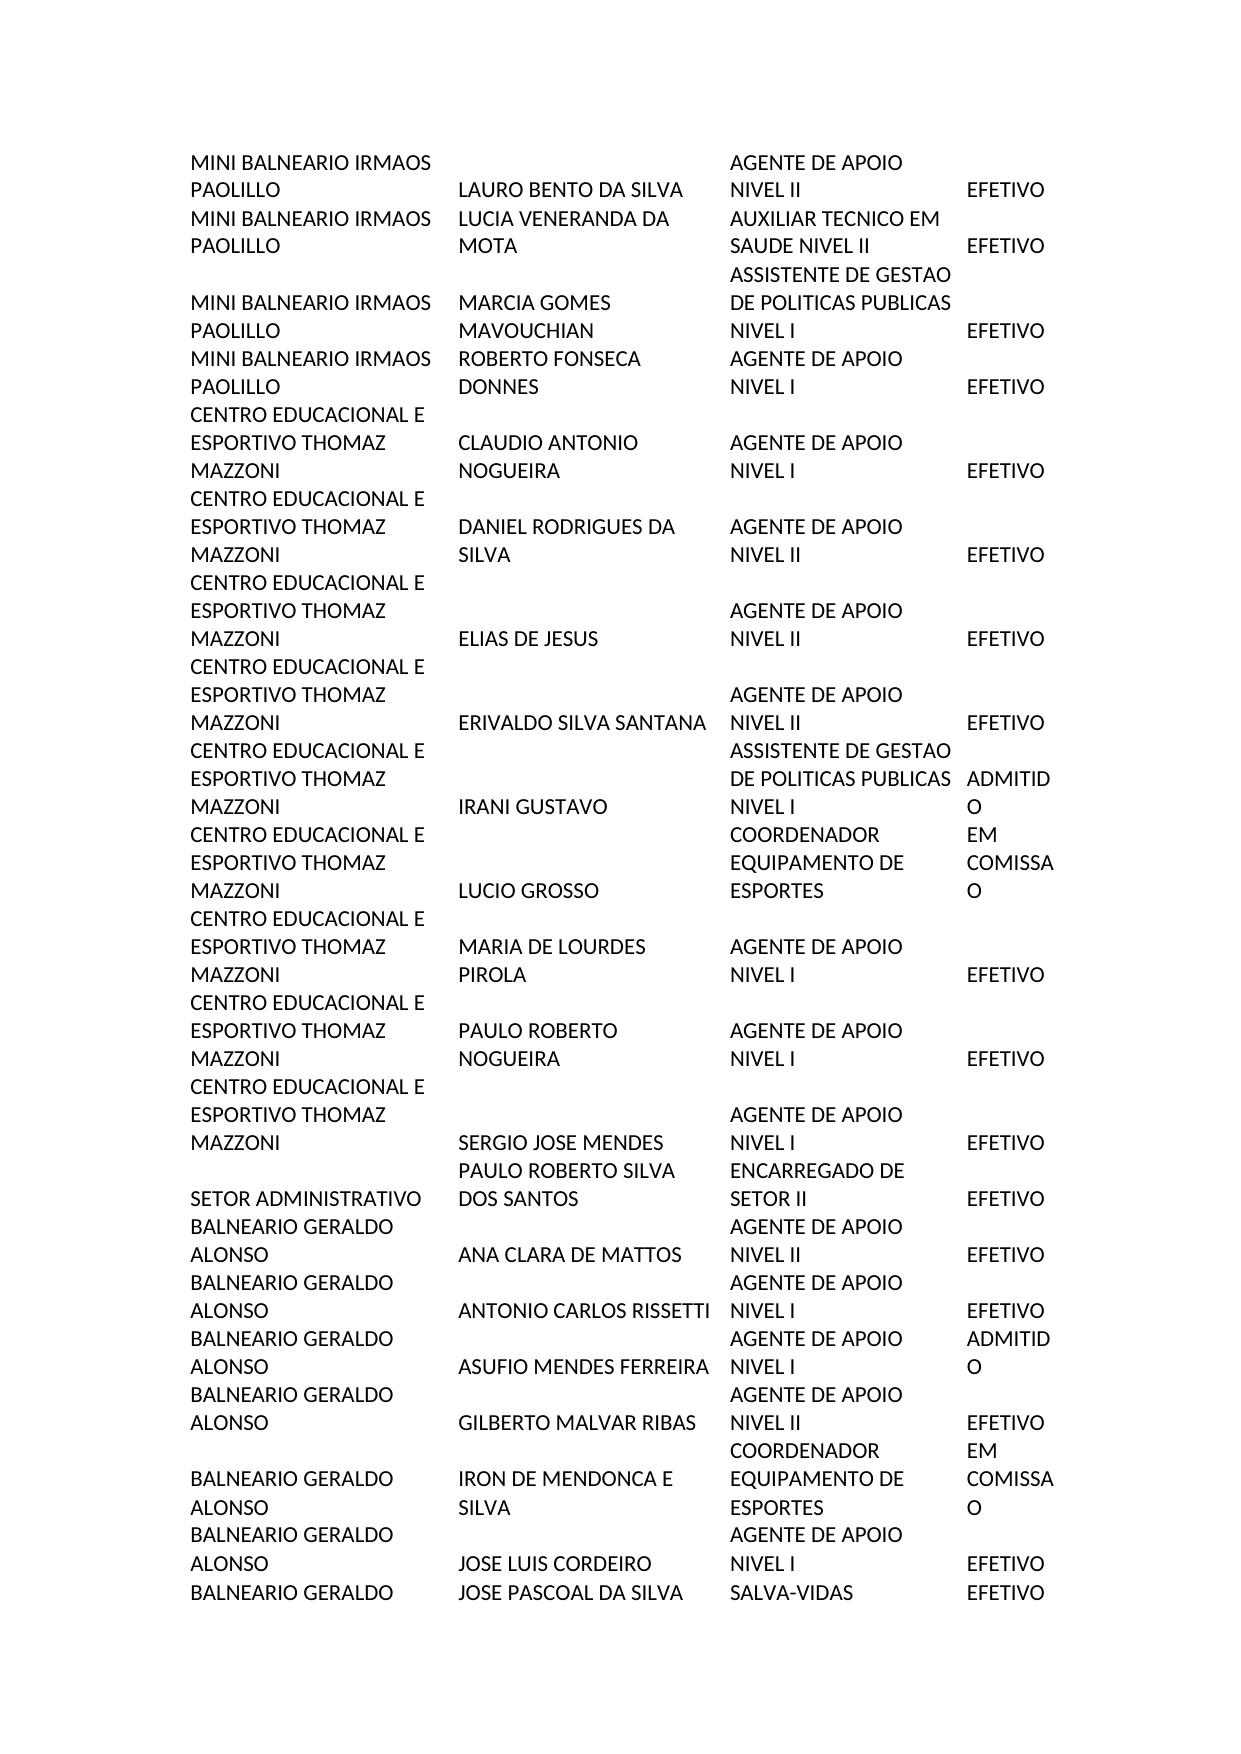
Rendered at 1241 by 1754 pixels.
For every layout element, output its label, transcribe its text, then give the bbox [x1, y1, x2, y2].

table_cell AGENTE DE APOIO NIVEL II [723, 568, 959, 652]
table_cell SERGIO JOSE MENDES [451, 1072, 722, 1156]
table_cell EFETIVO [959, 904, 1072, 988]
table_cell AGENTE DE APOIO NIVEL I [723, 344, 959, 400]
table_cell EFETIVO [959, 1156, 1072, 1212]
table_cell DANIEL RODRIGUES DA SILVA [451, 484, 722, 568]
table_cell ASSISTENTE DE GESTAO DE POLITICAS PUBLICAS NIVEL I [723, 736, 959, 820]
table_cell EFETIVO [959, 400, 1072, 484]
table_cell PAULO ROBERTO NOGUEIRA [451, 988, 722, 1072]
table_cell CENTRO EDUCACIONAL E ESPORTIVO THOMAZ MAZZONI [183, 568, 451, 652]
table_cell EFETIVO [959, 652, 1072, 736]
table_cell COORDENADOR EQUIPAMENTO DE ESPORTES [723, 820, 959, 904]
table_cell EFETIVO [959, 1381, 1072, 1437]
table_cell ROBERTO FONSECA DONNES [451, 344, 722, 400]
table_cell CENTRO EDUCACIONAL E ESPORTIVO THOMAZ MAZZONI [183, 652, 451, 736]
table_cell ELIAS DE JESUS [451, 568, 722, 652]
table_cell LUCIA VENERANDA DA MOTA [451, 204, 722, 260]
table_cell CENTRO EDUCACIONAL E ESPORTIVO THOMAZ MAZZONI [183, 1072, 451, 1156]
table_cell AGENTE DE APOIO NIVEL II [723, 652, 959, 736]
table_cell LUCIO GROSSO [451, 820, 722, 904]
table_cell GILBERTO MALVAR RIBAS [451, 1381, 722, 1437]
table_cell LAURO BENTO DA SILVA [451, 148, 722, 204]
table_cell JOSE PASCOAL DA SILVA [451, 1577, 722, 1606]
table_cell MINI BALNEARIO IRMAOS PAOLILLO [183, 148, 451, 204]
table_cell MINI BALNEARIO IRMAOS PAOLILLO [183, 204, 451, 260]
table_cell BALNEARIO GERALDO ALONSO [183, 1381, 451, 1437]
table_cell EFETIVO [959, 988, 1072, 1072]
table_cell AGENTE DE APOIO NIVEL I [723, 1325, 959, 1381]
table_cell CENTRO EDUCACIONAL E ESPORTIVO THOMAZ MAZZONI [183, 736, 451, 820]
table_cell AGENTE DE APOIO NIVEL II [723, 148, 959, 204]
table_cell BALNEARIO GERALDO ALONSO [183, 1269, 451, 1324]
table_cell AGENTE DE APOIO NIVEL II [723, 1381, 959, 1437]
table_cell AGENTE DE APOIO NIVEL I [723, 904, 959, 988]
table_cell CENTRO EDUCACIONAL E ESPORTIVO THOMAZ MAZZONI [183, 988, 451, 1072]
table_cell ADMITIDO [959, 736, 1072, 820]
table_cell AGENTE DE APOIO NIVEL II [723, 484, 959, 568]
table_cell EFETIVO [959, 484, 1072, 568]
table_cell COORDENADOR EQUIPAMENTO DE ESPORTES [723, 1437, 959, 1521]
table_cell AGENTE DE APOIO NIVEL I [723, 988, 959, 1072]
table_cell ANTONIO CARLOS RISSETTI [451, 1269, 722, 1324]
table_cell SALVA-VIDAS [723, 1577, 959, 1606]
table_cell EFETIVO [959, 148, 1072, 204]
table_cell EFETIVO [959, 568, 1072, 652]
table_cell EFETIVO [959, 204, 1072, 260]
table_cell BALNEARIO GERALDO ALONSO [183, 1325, 451, 1381]
table_cell IRON DE MENDONCA E SILVA [451, 1437, 722, 1521]
table_cell CENTRO EDUCACIONAL E ESPORTIVO THOMAZ MAZZONI [183, 400, 451, 484]
table_cell CENTRO EDUCACIONAL E ESPORTIVO THOMAZ MAZZONI [183, 820, 451, 904]
table_cell EFETIVO [959, 1521, 1072, 1577]
table_cell AUXILIAR TECNICO EM SAUDE NIVEL II [723, 204, 959, 260]
table_cell MARCIA GOMES MAVOUCHIAN [451, 260, 722, 344]
table_cell MINI BALNEARIO IRMAOS PAOLILLO [183, 344, 451, 400]
table_cell BALNEARIO GERALDO ALONSO [183, 1521, 451, 1577]
table_cell ANA CLARA DE MATTOS [451, 1213, 722, 1268]
table_cell EFETIVO [959, 344, 1072, 400]
table_cell BALNEARIO GERALDO ALONSO [183, 1213, 451, 1268]
table_cell AGENTE DE APOIO NIVEL II [723, 1213, 959, 1268]
table_cell EFETIVO [959, 1072, 1072, 1156]
table_cell SETOR ADMINISTRATIVO [183, 1156, 451, 1212]
table_cell CENTRO EDUCACIONAL E ESPORTIVO THOMAZ MAZZONI [183, 484, 451, 568]
table_cell EFETIVO [959, 1213, 1072, 1268]
table_cell EM COMISSAO [959, 1437, 1072, 1521]
table_cell CENTRO EDUCACIONAL E ESPORTIVO THOMAZ MAZZONI [183, 904, 451, 988]
table_cell EM COMISSAO [959, 820, 1072, 904]
table_cell CLAUDIO ANTONIO NOGUEIRA [451, 400, 722, 484]
table_cell AGENTE DE APOIO NIVEL I [723, 1269, 959, 1324]
table_cell AGENTE DE APOIO NIVEL I [723, 1521, 959, 1577]
table_cell ADMITIDO [959, 1325, 1072, 1381]
table_cell BALNEARIO GERALDO [183, 1577, 451, 1606]
table_cell BALNEARIO GERALDO ALONSO [183, 1437, 451, 1521]
table_cell MARIA DE LOURDES PIROLA [451, 904, 722, 988]
table_cell ENCARREGADO DE SETOR II [723, 1156, 959, 1212]
table_cell AGENTE DE APOIO NIVEL I [723, 400, 959, 484]
table_cell PAULO ROBERTO SILVA DOS SANTOS [451, 1156, 722, 1212]
table_cell AGENTE DE APOIO NIVEL I [723, 1072, 959, 1156]
table_cell ERIVALDO SILVA SANTANA [451, 652, 722, 736]
table_cell IRANI GUSTAVO [451, 736, 722, 820]
table_cell EFETIVO [959, 1269, 1072, 1324]
table_cell ASUFIO MENDES FERREIRA [451, 1325, 722, 1381]
table_cell JOSE LUIS CORDEIRO [451, 1521, 722, 1577]
table_cell EFETIVO [959, 260, 1072, 344]
table_cell EFETIVO [959, 1577, 1072, 1606]
table_cell ASSISTENTE DE GESTAO DE POLITICAS PUBLICAS NIVEL I [723, 260, 959, 344]
table_cell MINI BALNEARIO IRMAOS PAOLILLO [183, 260, 451, 344]
